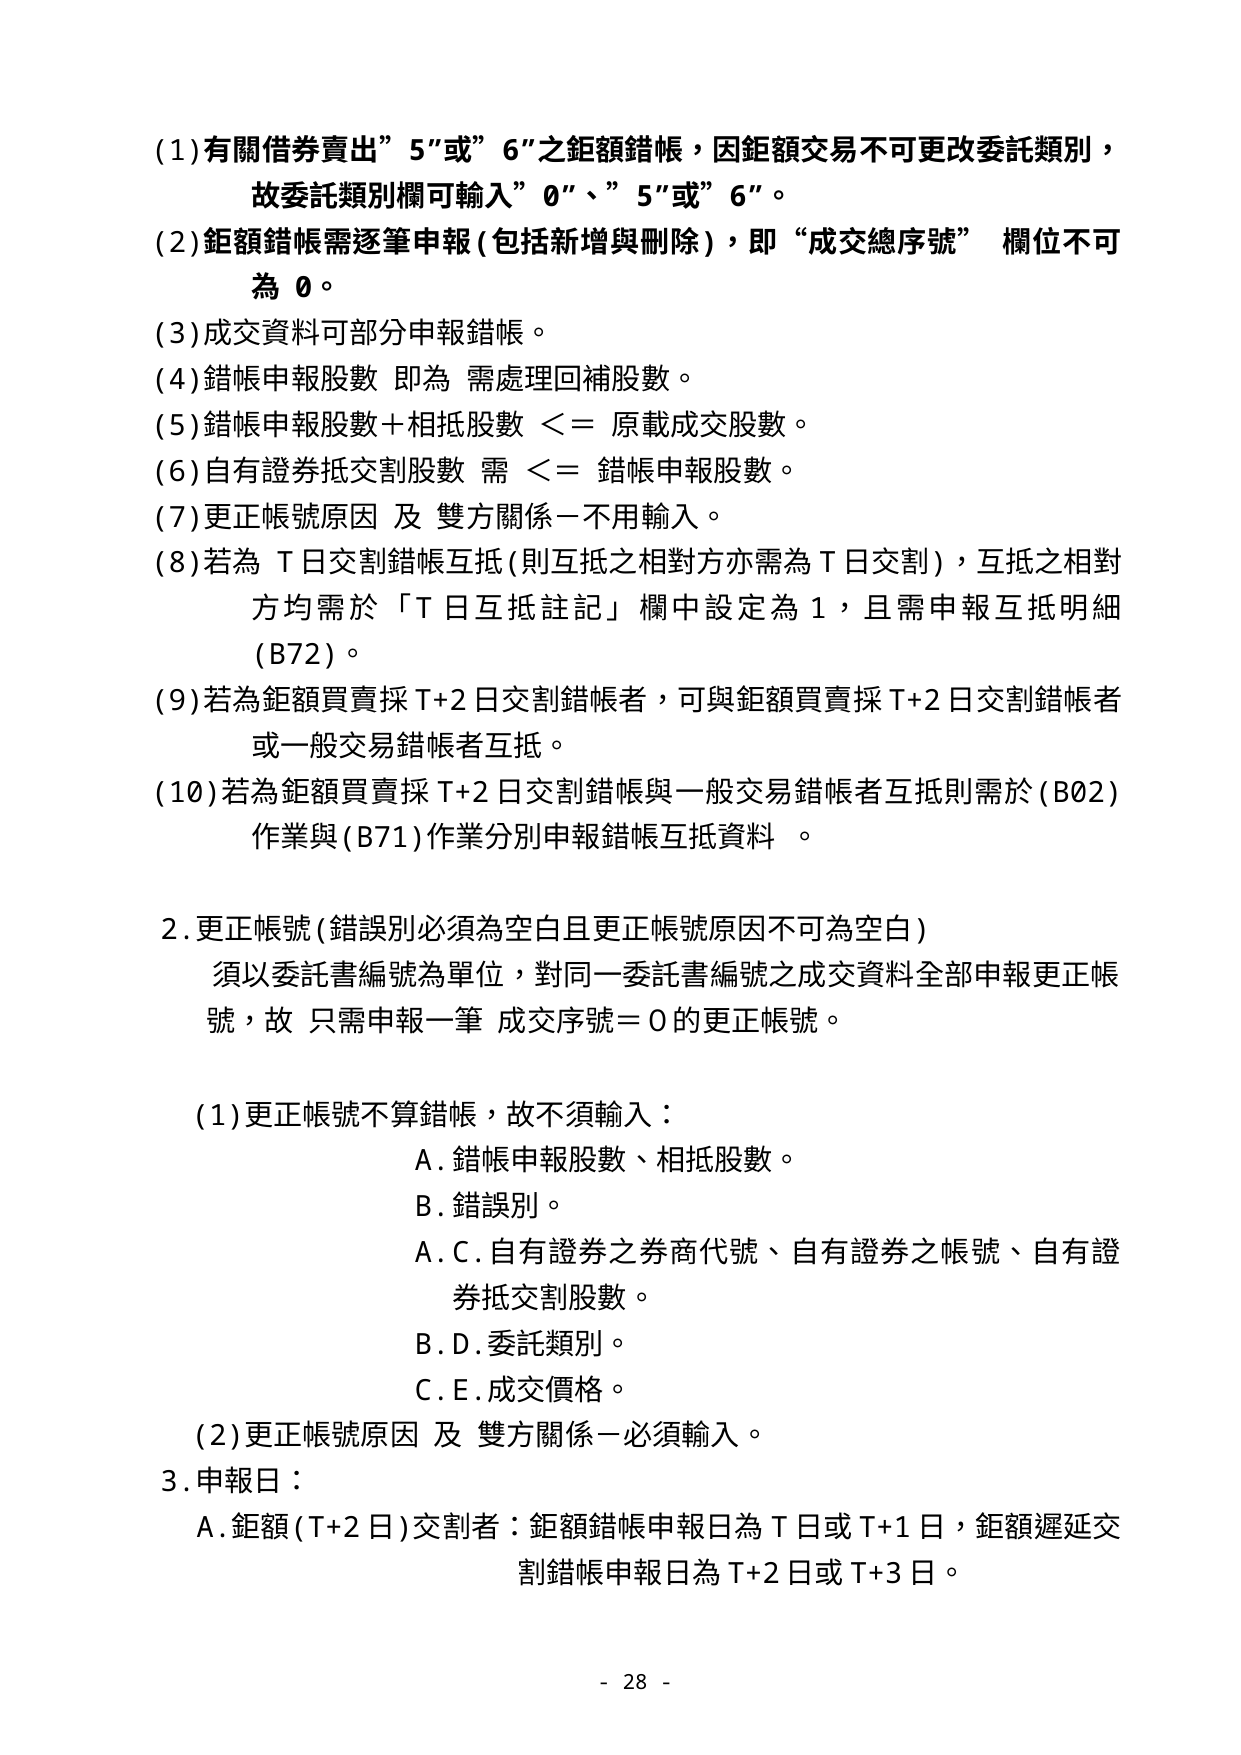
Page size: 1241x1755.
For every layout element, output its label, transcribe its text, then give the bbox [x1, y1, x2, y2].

list 鉅額錯帳需逐筆申報(包括新增與刪除)，即“成交總序號” 欄位不可為 0。 [151, 215, 1122, 306]
list 有關借券賣出”5”或”6”之鉅額錯帳，因鉅額交易不可更改委託類別，故委託類別欄可輸入”0”、”5”或”6”。 [151, 123, 1122, 215]
list 錯帳申報股數 即為 需處理回補股數。 [151, 352, 1122, 398]
text 3.申報日： [160, 1454, 1122, 1500]
list 若為 T日交割錯帳互抵(則互抵之相對方亦需為T日交割)，互抵之相對方均需於「T日互抵註記」欄中設定為1，且需申報互抵明細(B72)。 [151, 536, 1122, 673]
subtitle D.委託類別。 [414, 1317, 1122, 1363]
text 須以委託書編號為單位，對同一委託書編號之成交資料全部申報更正帳號，故 只需申報一筆 成交序號＝０的更正帳號。 [177, 948, 1122, 1040]
list 若為鉅額買賣採T+2日交割錯帳者，可與鉅額買賣採T+2日交割錯帳者或一般交易錯帳者互抵。 [151, 673, 1122, 765]
text 2.更正帳號(錯誤別必須為空白且更正帳號原因不可為空白) [160, 902, 1122, 948]
list 錯帳申報股數＋相抵股數 ＜＝ 原載成交股數。 [151, 398, 1122, 444]
list 錯誤別。 [414, 1179, 1122, 1225]
subtitle E.成交價格。 [414, 1363, 1122, 1408]
list 自有證券抵交割股數 需 ＜＝ 錯帳申報股數。 [151, 444, 1122, 490]
text (2)更正帳號原因 及 雙方關係－必須輸入。 [191, 1408, 1122, 1454]
text A.鉅額(T+2日)交割者：鉅額錯帳申報日為T日或T+1日，鉅額遲延交割錯帳申報日為T+2日或T+3日。 [196, 1500, 1122, 1592]
subtitle C.自有證券之券商代號、自有證券之帳號、自有證券抵交割股數。 [414, 1225, 1122, 1317]
list 若為鉅額買賣採T+2日交割錯帳與一般交易錯帳者互抵則需於(B02)作業與(B71)作業分別申報錯帳互抵資料 。 [151, 765, 1122, 856]
list 成交資料可部分申報錯帳。 [151, 306, 1122, 352]
list 錯帳申報股數、相抵股數。 [414, 1133, 1122, 1179]
list 更正帳號原因 及 雙方關係－不用輸入。 [151, 490, 1122, 536]
text (1)更正帳號不算錯帳，故不須輸入： [191, 1088, 1122, 1133]
